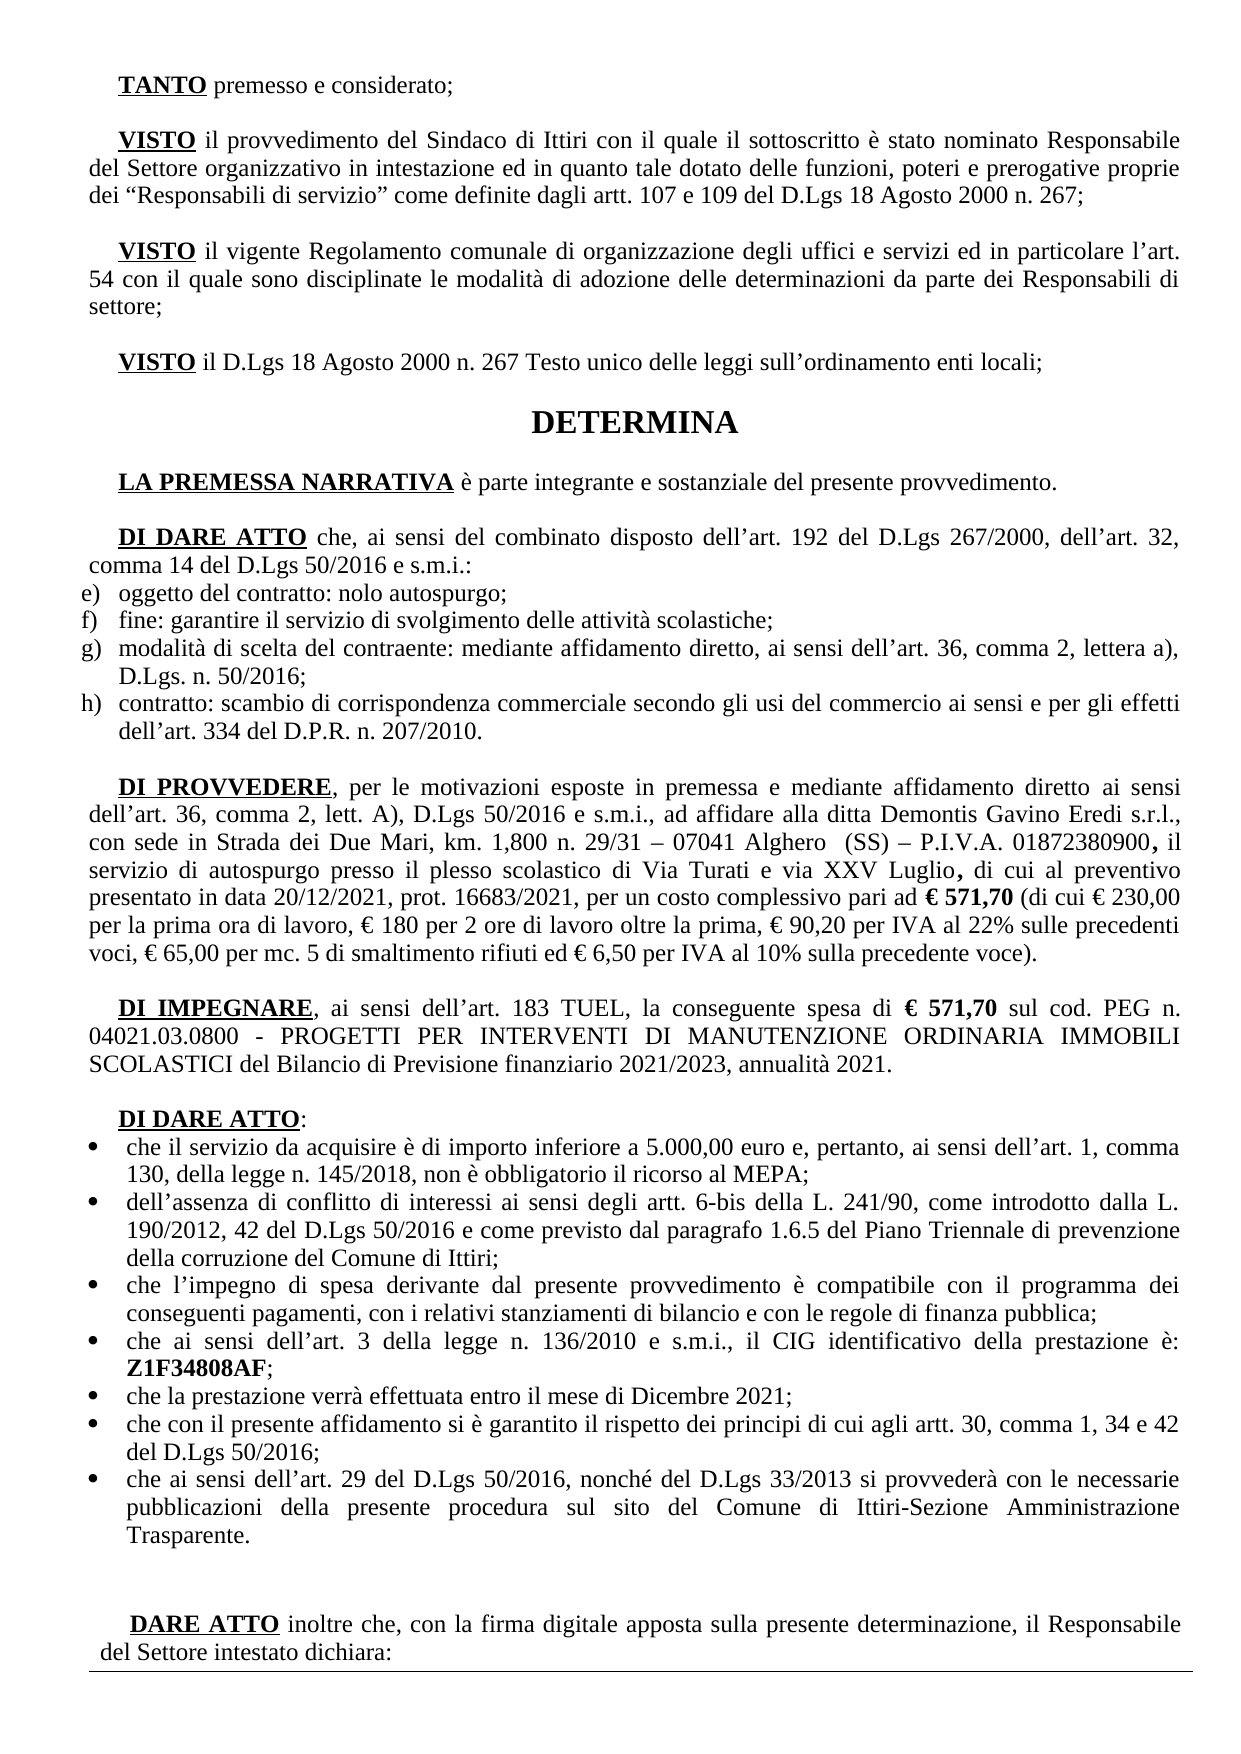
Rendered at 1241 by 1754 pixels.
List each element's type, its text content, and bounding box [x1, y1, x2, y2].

list dell’assenza di conflitto di interessi ai sensi degli artt. 6-bis della L. 241/90, come introdotto dalla L. 190/2012, 42 del D.Lgs 50/2016 e come previsto dal paragrafo 1.6.5 del Piano Triennale di prevenzione della corruzione del Comune di Ittiri; [89, 1188, 1181, 1271]
list che il servizio da acquisire è di importo inferiore a 5.000,00 euro e, pertanto, ai sensi dell’art. 1, comma 130, della legge n. 145/2018, non è obbligatorio il ricorso al MEPA; [89, 1133, 1181, 1188]
list che la prestazione verrà effettuata entro il mese di Dicembre 2021; [89, 1382, 1181, 1410]
list che l’impegno di spesa derivante dal presente provvedimento è compatibile con il programma dei conseguenti pagamenti, con i relativi stanziamenti di bilancio e con le regole di finanza pubblica; [89, 1271, 1181, 1327]
list che ai sensi dell’art. 3 della legge n. 136/2010 e s.m.i., il CIG identificativo della prestazione è: Z1F34808AF; [89, 1327, 1181, 1382]
table_header DARE ATTO inoltre che, con la firma digitale apposta sulla presente determinazione, il Responsabile del Settore intestato dichiara: [89, 1604, 1193, 1671]
text DI DARE ATTO: [89, 1105, 1181, 1133]
text TANTO premesso e considerato; [89, 71, 1181, 98]
list modalità di scelta del contraente: mediante affidamento diretto, ai sensi dell’art. 36, comma 2, lettera a), D.Lgs. n. 50/2016; [89, 634, 1181, 689]
list oggetto del contratto: nolo autospurgo; [89, 579, 1181, 606]
text VISTO il provvedimento del Sindaco di Ittiri con il quale il sottoscritto è stato nominato Responsabile del Settore organizzativo in intestazione ed in quanto tale dotato delle funzioni, poteri e prerogative proprie dei “Responsabili di servizio” come definite dagli artt. 107 e 109 del D.Lgs 18 Agosto 2000 n. 267; [89, 126, 1181, 209]
text LA PREMESSA NARRATIVA è parte integrante e sostanziale del presente provvedimento. [89, 468, 1181, 496]
text VISTO il vigente Regolamento comunale di organizzazione degli uffici e servizi ed in particolare l’art. 54 con il quale sono disciplinate le modalità di adozione delle determinazioni da parte dei Responsabili di settore; [89, 237, 1181, 320]
list contratto: scambio di corrispondenza commerciale secondo gli usi del commercio ai sensi e per gli effetti dell’art. 334 del D.P.R. n. 207/2010. [89, 689, 1181, 745]
list che con il presente affidamento si è garantito il rispetto dei principi di cui agli artt. 30, comma 1, 34 e 42 del D.Lgs 50/2016; [89, 1410, 1181, 1465]
list fine: garantire il servizio di svolgimento delle attività scolastiche; [89, 606, 1181, 634]
text DI PROVVEDERE, per le motivazioni esposte in premessa e mediante affidamento diretto ai sensi dell’art. 36, comma 2, lett. A), D.Lgs 50/2016 e s.m.i., ad affidare alla ditta Demontis Gavino Eredi s.r.l., con sede in Strada dei Due Mari, km. 1,800 n. 29/31 – 07041 Alghero (SS) – P.I.V.A. 01872380900, il servizio di autospurgo presso il plesso scolastico di Via Turati e via XXV Luglio, di cui al preventivo presentato in data 20/12/2021, prot. 16683/2021, per un costo complessivo pari ad € 571,70 (di cui € 230,00 per la prima ora di lavoro, € 180 per 2 ore di lavoro oltre la prima, € 90,20 per IVA al 22% sulle precedenti voci, € 65,00 per mc. 5 di smaltimento rifiuti ed € 6,50 per IVA al 10% sulla precedente voce). [89, 773, 1181, 967]
text DI DARE ATTO che, ai sensi del combinato disposto dell’art. 192 del D.Lgs 267/2000, dell’art. 32, comma 14 del D.Lgs 50/2016 e s.m.i.: [89, 523, 1181, 579]
text VISTO il D.Lgs 18 Agosto 2000 n. 267 Testo unico delle leggi sull’ordinamento enti locali; [89, 348, 1181, 376]
text DI IMPEGNARE, ai sensi dell’art. 183 TUEL, la conseguente spesa di € 571,70 sul cod. PEG n. 04021.03.0800 - PROGETTI PER INTERVENTI DI MANUTENZIONE ORDINARIA IMMOBILI SCOLASTICI del Bilancio di Previsione finanziario 2021/2023, annualità 2021. [89, 994, 1181, 1077]
text DETERMINA [89, 403, 1181, 440]
list che ai sensi dell’art. 29 del D.Lgs 50/2016, nonché del D.Lgs 33/2013 si provvederà con le necessarie pubblicazioni della presente procedura sul sito del Comune di Ittiri-Sezione Amministrazione Trasparente. [89, 1465, 1181, 1548]
